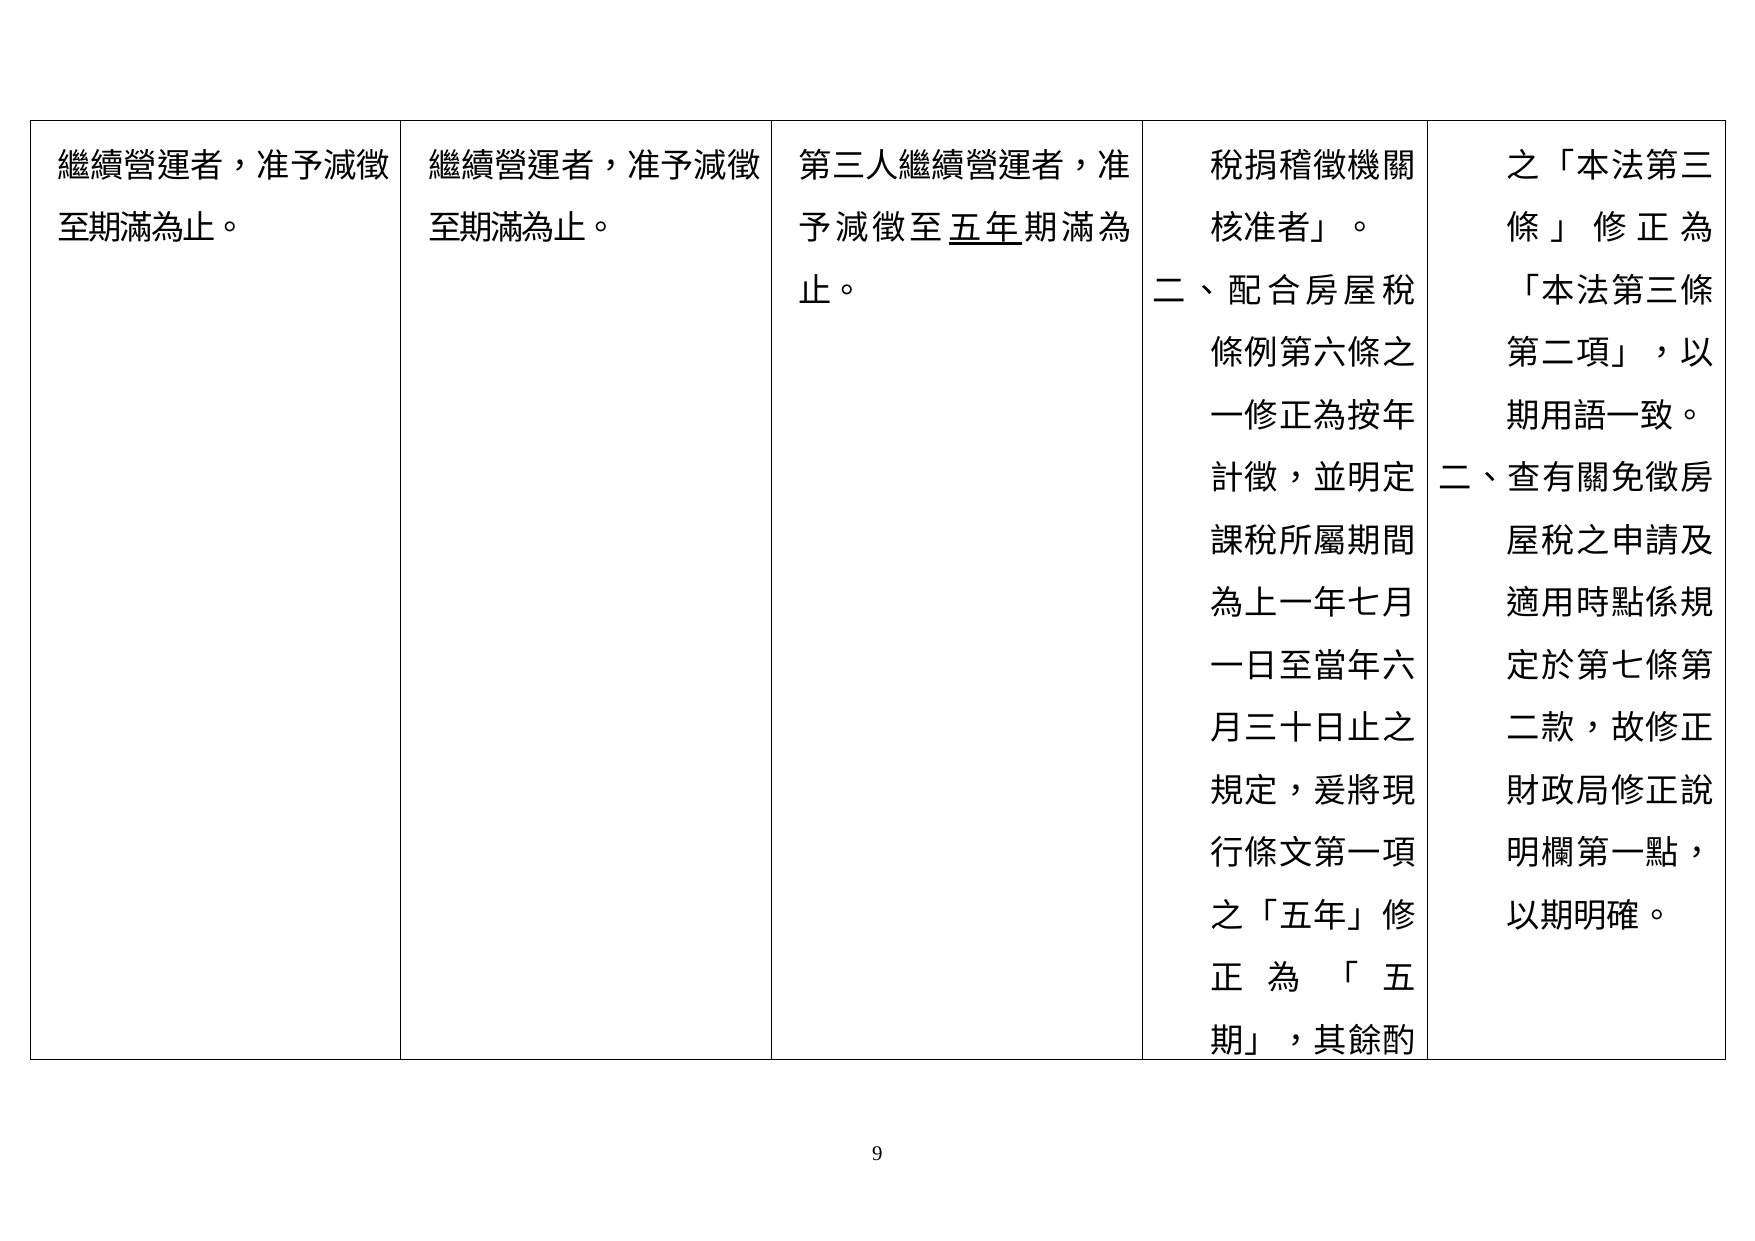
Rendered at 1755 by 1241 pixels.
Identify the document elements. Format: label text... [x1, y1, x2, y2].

table_cell 第五條 民間機構參與本法第三條第二項所定之本市重大公共建設，在營運期間，經主辦機關核定供直接使用之房屋，並經稅捐稽徵機關核准者，減徵五期應納房屋稅額百分之五十。 原經核准減徵房屋稅之房屋，於減徵期間未屆滿前，移轉第三人繼續營運者，准予減徵至期滿為止。 [31, 121, 400, 1059]
table_cell 第三人繼續營運者，准予減徵至五年期滿為止。 [772, 121, 1142, 1059]
table_cell 稅捐稽徵機關核准者」。 二、配合房屋稅條例第六條之一修正為按年計徵，並明定課稅所屬期間為上一年七月一日至當年六月三十日止之規定，爰將現行條文第一項之「五年」修正為「五期」，其餘酌 [1143, 121, 1427, 1059]
table_cell 繼續營運者，准予減徵至期滿為止。 [401, 121, 771, 1059]
table_cell 之「本法第三條」修正為「本法第三條第二項」，以期用語一致。 二、查有關免徵房屋稅之申請及適用時點係規定於第七條第二款，故修正財政局修正說明欄第一點，以期明確。 [1428, 121, 1725, 1059]
